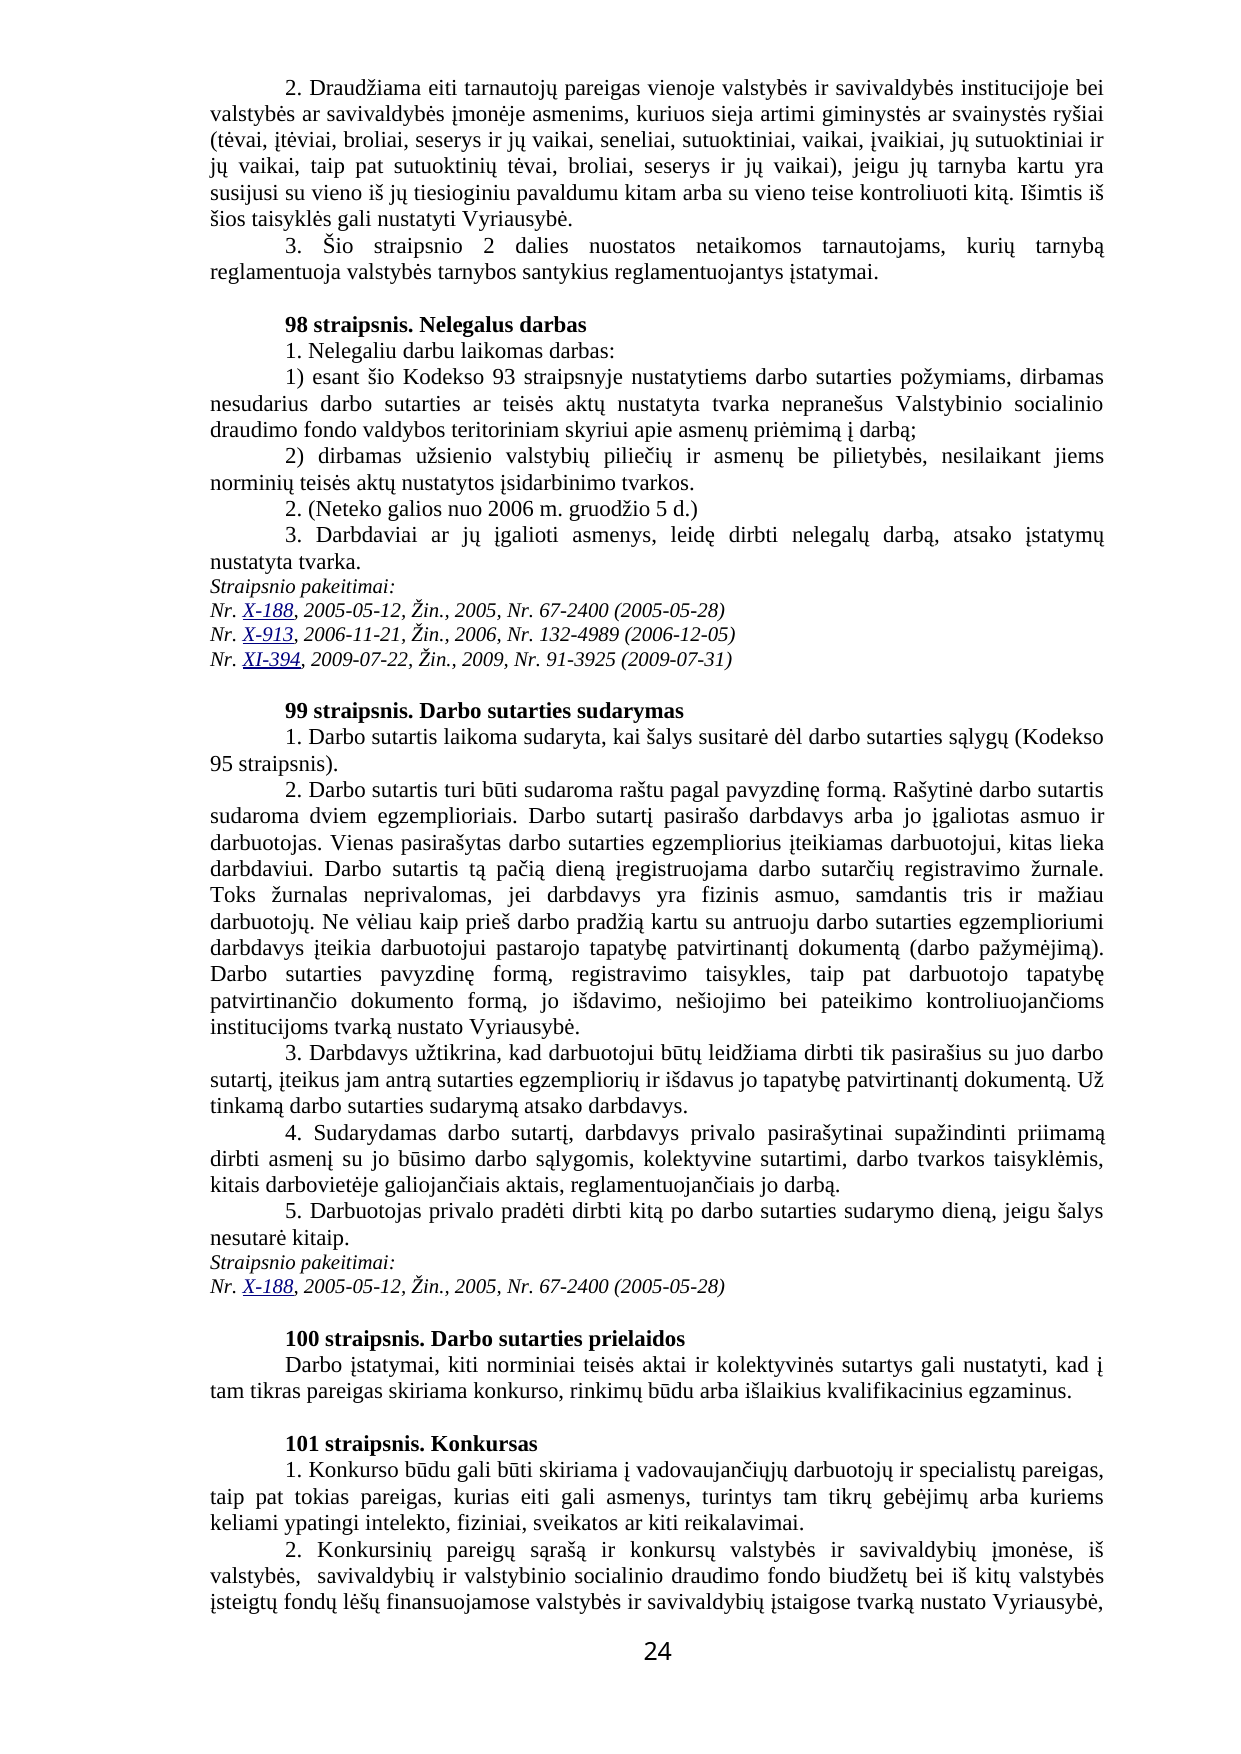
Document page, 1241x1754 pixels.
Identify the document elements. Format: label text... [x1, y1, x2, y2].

text Nr. XI-394, 2009-07-22, Žin., 2009, Nr. 91-3925 (2009-07-31) [210, 646, 1106, 671]
text 3. Šio straipsnio 2 dalies nuostatos netaikomos tarnautojams, kurių tarnybą reglamentuoja valstybės tarnybos santykius reglamentuojantys įstatymai. [210, 232, 1106, 284]
text 1. Nelegaliu darbu laikomas darbas: [210, 337, 1106, 363]
text Darbo įstatymai, kiti norminiai teisės aktai ir kolektyvinės sutartys gali nustatyti, kad į tam tikras pareigas skiriama konkurso, rinkimų būdu arba išlaikius kvalifikacinius egzaminus. [210, 1351, 1106, 1404]
text 2. Darbo sutartis turi būti sudaroma raštu pagal pavyzdinę formą. Rašytinė darbo sutartis sudaroma dviem egzemplioriais. Darbo sutartį pasirašo darbdavys arba jo įgaliotas asmuo ir darbuotojas. Vienas pasirašytas darbo sutarties egzempliorius įteikiamas darbuotojui, kitas lieka darbdaviui. Darbo sutartis tą pačią dieną įregistruojama darbo sutarčių registravimo žurnale. Toks žurnalas neprivalomas, jei darbdavys yra fizinis asmuo, samdantis tris ir mažiau darbuotojų. Ne vėliau kaip prieš darbo pradžią kartu su antruoju darbo sutarties egzemplioriumi darbdavys įteikia darbuotojui pastarojo tapatybę patvirtinantį dokumentą (darbo pažymėjimą). Darbo sutarties pavyzdinę formą, registravimo taisykles, taip pat darbuotojo tapatybę patvirtinančio dokumento formą, jo išdavimo, nešiojimo bei pateikimo kontroliuojančioms institucijoms tvarką nustato Vyriausybė. [210, 776, 1106, 1039]
text 1) esant šio Kodekso 93 straipsnyje nustatytiems darbo sutarties požymiams, dirbamas nesudarius darbo sutarties ar teisės aktų nustatyta tvarka nepranešus Valstybinio socialinio draudimo fondo valdybos teritoriniam skyriui apie asmenų priėmimą į darbą; [210, 363, 1106, 442]
text 2) dirbamas užsienio valstybių piliečių ir asmenų be pilietybės, nesilaikant jiems norminių teisės aktų nustatytos įsidarbinimo tvarkos. [210, 442, 1106, 495]
text Nr. X-913, 2006-11-21, Žin., 2006, Nr. 132-4989 (2006-12-05) [210, 622, 1106, 646]
text 4. Sudarydamas darbo sutartį, darbdavys privalo pasirašytinai supažindinti priimamą dirbti asmenį su jo būsimo darbo sąlygomis, kolektyvine sutartimi, darbo tvarkos taisyklėmis, kitais darbovietėje galiojančiais aktais, reglamentuojančiais jo darbą. [210, 1118, 1106, 1198]
text 2. Draudžiama eiti tarnautojų pareigas vienoje valstybės ir savivaldybės institucijoje bei valstybės ar savivaldybės įmonėje asmenims, kuriuos sieja artimi giminystės ar svainystės ryšiai (tėvai, įtėviai, broliai, seserys ir jų vaikai, seneliai, sutuoktiniai, vaikai, įvaikiai, jų sutuoktiniai ir jų vaikai, taip pat sutuoktinių tėvai, broliai, seserys ir jų vaikai), jeigu jų tarnyba kartu yra susijusi su vieno iš jų tiesioginiu pavaldumu kitam arba su vieno teise kontroliuoti kitą. Išimtis iš šios taisyklės gali nustatyti Vyriausybė. [210, 73, 1106, 232]
text 100 straipsnis. Darbo sutarties prielaidos [210, 1325, 1106, 1351]
text Nr. X-188, 2005-05-12, Žin., 2005, Nr. 67-2400 (2005-05-28) [210, 1274, 1106, 1298]
text 2. (Neteko galios nuo 2006 m. gruodžio 5 d.) [210, 495, 1106, 522]
text 101 straipsnis. Konkursas [210, 1430, 1106, 1457]
text 98 straipsnis. Nelegalus darbas [210, 311, 1106, 337]
text 2. Konkursinių pareigų sąrašą ir konkursų valstybės ir savivaldybių įmonėse, iš valstybės, savivaldybių ir valstybinio socialinio draudimo fondo biudžetų bei iš kitų valstybės įsteigtų fondų lėšų finansuojamose valstybės ir savivaldybių įstaigose tvarką nustato Vyriausybė, [210, 1536, 1106, 1615]
text 3. Darbdavys užtikrina, kad darbuotojui būtų leidžiama dirbti tik pasirašius su juo darbo sutartį, įteikus jam antrą sutarties egzempliorių ir išdavus jo tapatybę patvirtinantį dokumentą. Už tinkamą darbo sutarties sudarymą atsako darbdavys. [210, 1039, 1106, 1118]
text 99 straipsnis. Darbo sutarties sudarymas [210, 697, 1106, 723]
text 1. Darbo sutartis laikoma sudaryta, kai šalys susitarė dėl darbo sutarties sąlygų (Kodekso 95 straipsnis). [210, 723, 1106, 776]
text Nr. X-188, 2005-05-12, Žin., 2005, Nr. 67-2400 (2005-05-28) [210, 598, 1106, 622]
text Straipsnio pakeitimai: [210, 1250, 1106, 1274]
text 3. Darbdaviai ar jų įgalioti asmenys, leidę dirbti nelegalų darbą, atsako įstatymų nustatyta tvarka. [210, 522, 1106, 574]
text 1. Konkurso būdu gali būti skiriama į vadovaujančiųjų darbuotojų ir specialistų pareigas, taip pat tokias pareigas, kurias eiti gali asmenys, turintys tam tikrų gebėjimų arba kuriems keliami ypatingi intelekto, fiziniai, sveikatos ar kiti reikalavimai. [210, 1457, 1106, 1536]
text 5. Darbuotojas privalo pradėti dirbti kitą po darbo sutarties sudarymo dieną, jeigu šalys nesutarė kitaip. [210, 1198, 1106, 1250]
text Straipsnio pakeitimai: [210, 574, 1106, 598]
